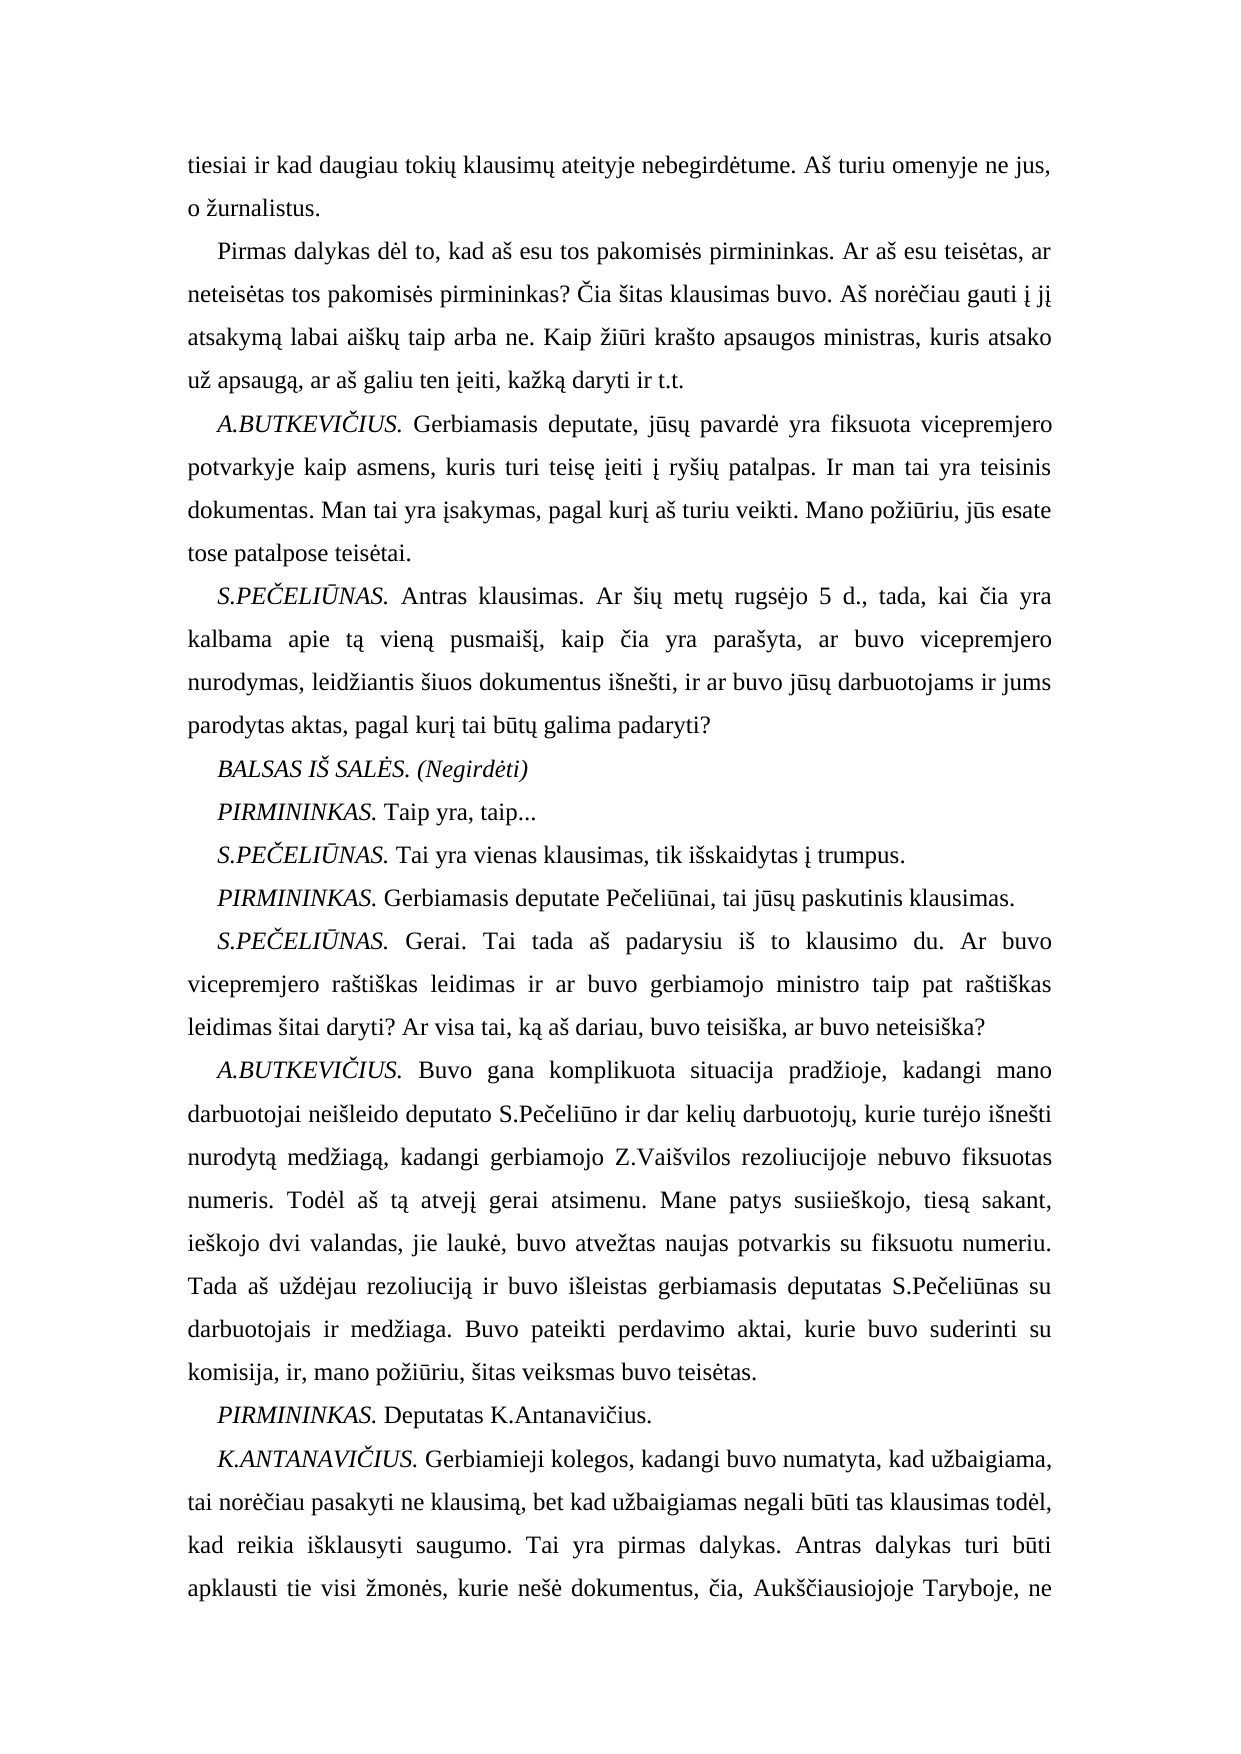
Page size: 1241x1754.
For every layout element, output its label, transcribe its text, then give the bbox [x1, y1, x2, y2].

text PIRMININKAS. Gerbiamasis deputate Pečeliūnai, tai jūsų paskutinis klausimas. [187, 883, 1053, 912]
text tiesiai ir kad daugiau tokių klausimų ateityje nebegirdėtume. Aš turiu omenyje ne jus, o žurnalistus. [187, 150, 1053, 222]
text A.BUTKEVIČIUS. Buvo gana komplikuota situacija pradžioje, kadangi mano darbuotojai neišleido deputato S.Pečeliūno ir dar kelių darbuotojų, kurie turėjo išnešti nurodytą medžiagą, kadangi gerbiamojo Z.Vaišvilos rezoliucijoje nebuvo fiksuotas numeris. Todėl aš tą atvejį gerai atsimenu. Mane patys susiieškojo, tiesą sakant, ieškojo dvi valandas, jie laukė, buvo atvežtas naujas potvarkis su fiksuotu numeriu. Tada aš uždėjau rezoliuciją ir buvo išleistas gerbiamasis deputatas S.Pečeliūnas su darbuotojais ir medžiaga. Buvo pateikti perdavimo aktai, kurie buvo suderinti su komisija, ir, mano požiūriu, šitas veiksmas buvo teisėtas. [187, 1056, 1053, 1386]
text PIRMININKAS. Taip yra, taip... [187, 797, 1053, 826]
text PIRMININKAS. Deputatas K.Antanavičius. [187, 1401, 1053, 1429]
text BALSAS IŠ SALĖS. (Negirdėti) [187, 754, 1053, 782]
text K.ANTANAVIČIUS. Gerbiamieji kolegos, kadangi buvo numatyta, kad užbaigiama, tai norėčiau pasakyti ne klausimą, bet kad užbaigiamas negali būti tas klausimas todėl, kad reikia išklausyti saugumo. Tai yra pirmas dalykas. Antras dalykas turi būti apklausti tie visi žmonės, kurie nešė dokumentus, čia, Aukščiausiojoje Taryboje, ne [187, 1444, 1053, 1602]
text S.PEČELIŪNAS. Gerai. Tai tada aš padarysiu iš to klausimo du. Ar buvo vicepremjero raštiškas leidimas ir ar buvo gerbiamojo ministro taip pat raštiškas leidimas šitai daryti? Ar visa tai, ką aš dariau, buvo teisiška, ar buvo neteisiška? [187, 926, 1053, 1041]
text Pirmas dalykas dėl to, kad aš esu tos pakomisės pirmininkas. Ar aš esu teisėtas, ar neteisėtas tos pakomisės pirmininkas? Čia šitas klausimas buvo. Aš norėčiau gauti į jį atsakymą labai aiškų taip arba ne. Kaip žiūri krašto apsaugos ministras, kuris atsako už apsaugą, ar aš galiu ten įeiti, kažką daryti ir t.t. [187, 236, 1053, 394]
text S.PEČELIŪNAS. Tai yra vienas klausimas, tik išskaidytas į trumpus. [187, 840, 1053, 869]
text S.PEČELIŪNAS. Antras klausimas. Ar šių metų rugsėjo 5 d., tada, kai čia yra kalbama apie tą vieną pusmaišį, kaip čia yra parašyta, ar buvo vicepremjero nurodymas, leidžiantis šiuos dokumentus išnešti, ir ar buvo jūsų darbuotojams ir jums parodytas aktas, pagal kurį tai būtų galima padaryti? [187, 581, 1053, 739]
text A.BUTKEVIČIUS. Gerbiamasis deputate, jūsų pavardė yra fiksuota vicepremjero potvarkyje kaip asmens, kuris turi teisę įeiti į ryšių patalpas. Ir man tai yra teisinis dokumentas. Man tai yra įsakymas, pagal kurį aš turiu veikti. Mano požiūriu, jūs esate tose patalpose teisėtai. [187, 409, 1053, 567]
